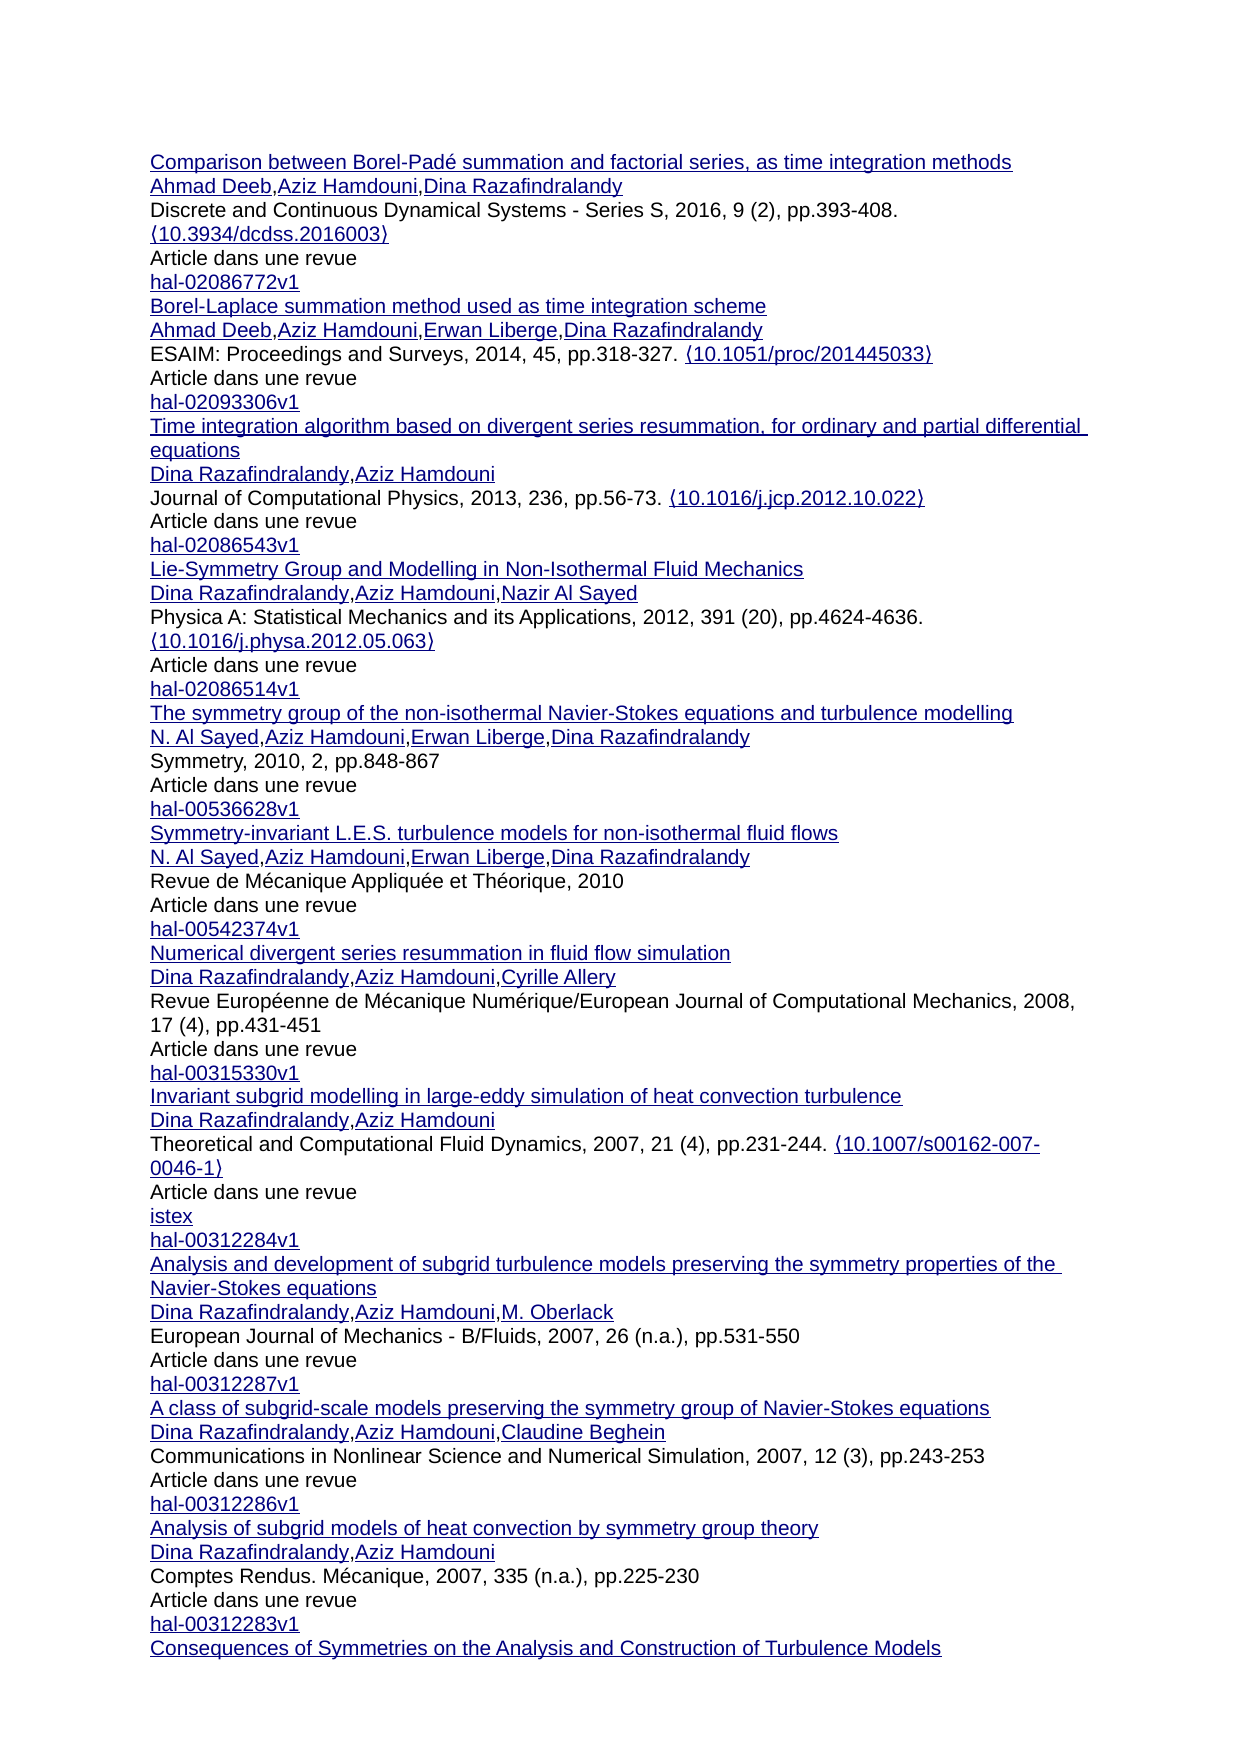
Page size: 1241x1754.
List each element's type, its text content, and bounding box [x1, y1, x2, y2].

table_cell Consequences of Symmetries on the Analysis and Construction of Turbulence Models [150, 1635, 1090, 1659]
table_cell Comparison between Borel-Padé summation and factorial series, as time integration methods Ahmad Deeb,Aziz Hamdouni,Dina Razafindralandy Discrete and Continuous Dynamical Systems - Series S, 2016, 9 (2), pp.393-408. ⟨10.3934/dcdss.2016003⟩ Article dans une revue hal-02086772v1 [150, 150, 1090, 294]
table_cell Numerical divergent series resummation in fluid flow simulation Dina Razafindralandy,Aziz Hamdouni,Cyrille Allery Revue Européenne de Mécanique Numérique/European Journal of Computational Mechanics, 2008, 17 (4), pp.431-451 Article dans une revue hal-00315330v1 [150, 941, 1090, 1084]
table_cell Analysis of subgrid models of heat convection by symmetry group theory Dina Razafindralandy,Aziz Hamdouni Comptes Rendus. Mécanique, 2007, 335 (n.a.), pp.225-230 Article dans une revue hal-00312283v1 [150, 1516, 1090, 1635]
table_cell The symmetry group of the non-isothermal Navier-Stokes equations and turbulence modelling N. Al Sayed,Aziz Hamdouni,Erwan Liberge,Dina Razafindralandy Symmetry, 2010, 2, pp.848-867 Article dans une revue hal-00536628v1 [150, 701, 1090, 821]
table_cell Analysis and development of subgrid turbulence models preserving the symmetry properties of the Navier-Stokes equations Dina Razafindralandy,Aziz Hamdouni,M. Oberlack European Journal of Mechanics - B/Fluids, 2007, 26 (n.a.), pp.531-550 Article dans une revue hal-00312287v1 [150, 1252, 1090, 1396]
table_cell A class of subgrid-scale models preserving the symmetry group of Navier-Stokes equations Dina Razafindralandy,Aziz Hamdouni,Claudine Beghein Communications in Nonlinear Science and Numerical Simulation, 2007, 12 (3), pp.243-253 Article dans une revue hal-00312286v1 [150, 1396, 1090, 1516]
table_cell Time integration algorithm based on divergent series resummation, for ordinary and partial differential equations Dina Razafindralandy,Aziz Hamdouni Journal of Computational Physics, 2013, 236, pp.56-73. ⟨10.1016/j.jcp.2012.10.022⟩ Article dans une revue hal-02086543v1 [150, 414, 1090, 557]
table_cell Symmetry-invariant L.E.S. turbulence models for non-isothermal fluid flows N. Al Sayed,Aziz Hamdouni,Erwan Liberge,Dina Razafindralandy Revue de Mécanique Appliquée et Théorique, 2010 Article dans une revue hal-00542374v1 [150, 821, 1090, 941]
table_cell Borel-Laplace summation method used as time integration scheme Ahmad Deeb,Aziz Hamdouni,Erwan Liberge,Dina Razafindralandy ESAIM: Proceedings and Surveys, 2014, 45, pp.318-327. ⟨10.1051/proc/201445033⟩ Article dans une revue hal-02093306v1 [150, 294, 1090, 413]
table_cell Invariant subgrid modelling in large-eddy simulation of heat convection turbulence Dina Razafindralandy,Aziz Hamdouni Theoretical and Computational Fluid Dynamics, 2007, 21 (4), pp.231-244. ⟨10.1007/s00162-007-0046-1⟩ Article dans une revue istex hal-00312284v1 [150, 1084, 1090, 1252]
table_cell Lie-Symmetry Group and Modelling in Non-Isothermal Fluid Mechanics Dina Razafindralandy,Aziz Hamdouni,Nazir Al Sayed Physica A: Statistical Mechanics and its Applications, 2012, 391 (20), pp.4624-4636. ⟨10.1016/j.physa.2012.05.063⟩ Article dans une revue hal-02086514v1 [150, 557, 1090, 701]
